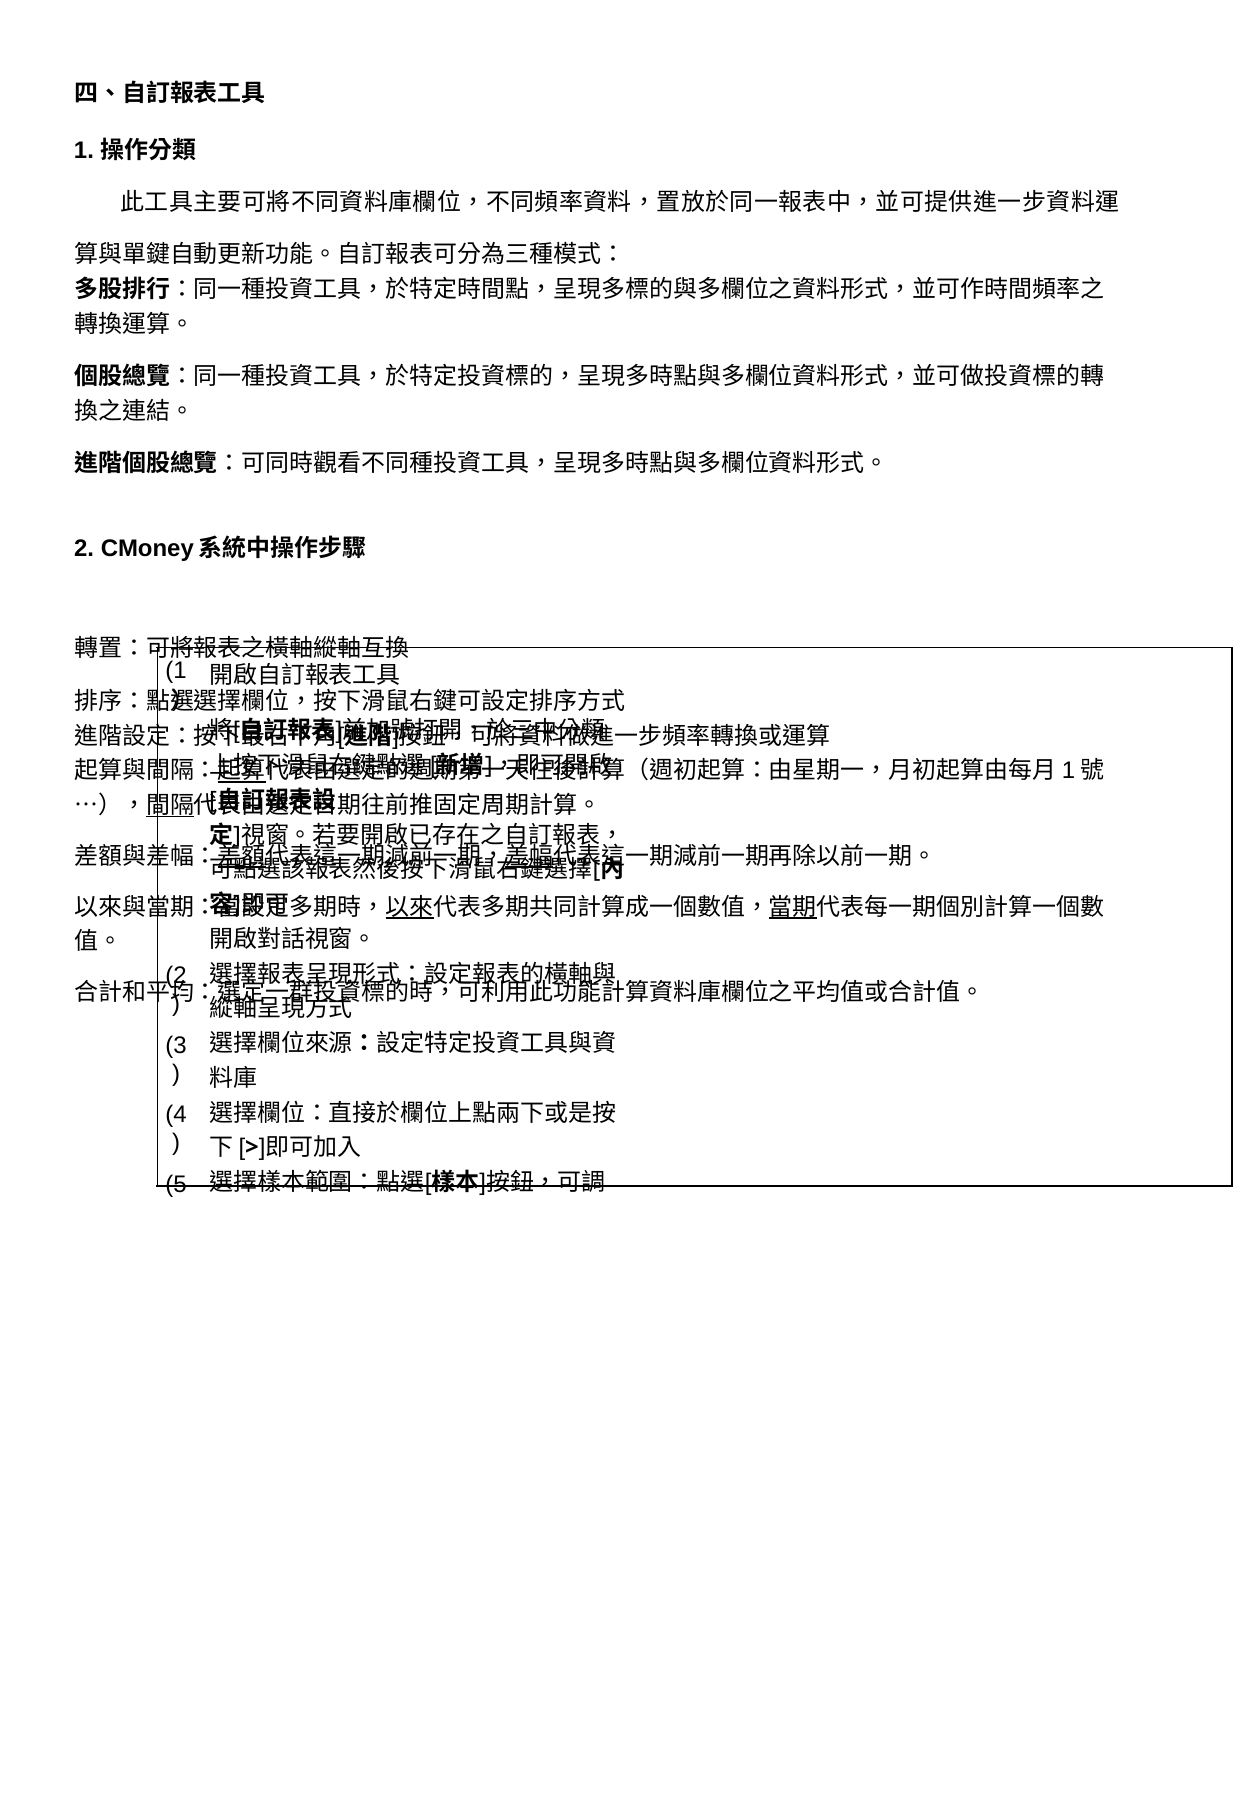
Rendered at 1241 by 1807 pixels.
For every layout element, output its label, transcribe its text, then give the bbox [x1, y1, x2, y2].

table_cell (5) [158, 1163, 198, 1185]
table_cell 將[自訂報表]前加號打開，於三中分類上按下滑鼠右鍵點選 [新增]，即可開啟[自訂報表設 [198, 711, 636, 815]
text 進階設定：按下最右下角[進階]按鈕，可將資料做進一步頻率轉換或運算 [74, 716, 156, 751]
table_cell (4) [158, 1093, 198, 1163]
text 2. CMoney系統中操作步驟 [74, 511, 1122, 563]
text 以來與當期：當設定多期時，以來代表多期共同計算成一個數值，當期代表每一期個別計算一個數值。 [74, 887, 156, 957]
text 個股總覽：同一種投資工具，於特定投資標的，呈現多時點與多欄位資料形式，並可做投資標的轉換之連結。 [74, 357, 1122, 426]
text 轉置：可將報表之橫軸縱軸互換 [74, 629, 1122, 664]
text 1. 操作分類 [74, 131, 1122, 165]
table_header (1) [158, 656, 198, 711]
text 合計和平均：選定一群投資標的時，可利用此功能計算資料庫欄位之平均值或合計值。 [636, 973, 1122, 1007]
text 進階設定：按下最右下角[進階]按鈕，可將資料做進一步頻率轉換或運算 [636, 716, 1122, 751]
text 起算與間隔：起算代表由選定的週期第一天往後計算（週初起算：由星期一，月初起算由每月 1號…），間隔代表由選定日期往前推固定周期計算。 [74, 751, 156, 821]
table_cell [158, 920, 198, 954]
text 差額與差幅：差額代表這一期減前一期，差幅代表這一期減前一期再除以前一期。 [74, 836, 156, 871]
text 此工具主要可將不同資料庫欄位，不同頻率資料，置放於同一報表中，並可提供進一步資料運算與單鍵自動更新功能。自訂報表可分為三種模式： [74, 165, 1122, 269]
text 排序：點選選擇欄位，按下滑鼠右鍵可設定排序方式 [636, 681, 1122, 716]
table_cell 開啟對話視窗。 [198, 920, 636, 954]
text 四、自訂報表工具 [74, 74, 1122, 108]
table_cell (3) [158, 1024, 198, 1093]
table_cell [158, 711, 198, 815]
text 起算與間隔：起算代表由選定的週期第一天往後計算（週初起算：由星期一，月初起算由每月 1號…），間隔代表由選定日期往前推固定周期計算。 [636, 751, 1122, 821]
table_cell [158, 815, 198, 920]
table_header 開啟自訂報表工具 [198, 656, 636, 711]
table_cell (2) [158, 954, 198, 1024]
text 差額與差幅：差額代表這一期減前一期，差幅代表這一期減前一期再除以前一期。 [636, 836, 1122, 871]
text 合計和平均：選定一群投資標的時，可利用此功能計算資料庫欄位之平均值或合計值。 [74, 973, 156, 1007]
table_cell 選擇欄位來源：設定特定投資工具與資料庫 [198, 1024, 636, 1093]
text 以來與當期：當設定多期時，以來代表多期共同計算成一個數值，當期代表每一期個別計算一個數值。 [636, 887, 1122, 957]
table_cell 定]視窗。若要開啟已存在之自訂報表，可點選該報表然後按下滑鼠右鍵選擇[內容]即可 [198, 815, 636, 920]
table_cell 選擇報表呈現形式：設定報表的橫軸與縱軸呈現方式 [198, 954, 636, 1024]
text 多股排行：同一種投資工具，於特定時間點，呈現多標的與多欄位之資料形式，並可作時間頻率之轉換運算。 [74, 269, 1122, 339]
table_cell 選擇樣本範圍：點選[樣本]按鈕，可調整報表中樣本 [198, 1163, 636, 1185]
text 進階個股總覽：可同時觀看不同種投資工具，呈現多時點與多欄位資料形式。 [74, 444, 1122, 478]
table_cell 選擇欄位：直接於欄位上點兩下或是按下 [>]即可加入 [198, 1093, 636, 1163]
text 排序：點選選擇欄位，按下滑鼠右鍵可設定排序方式 [74, 681, 156, 716]
